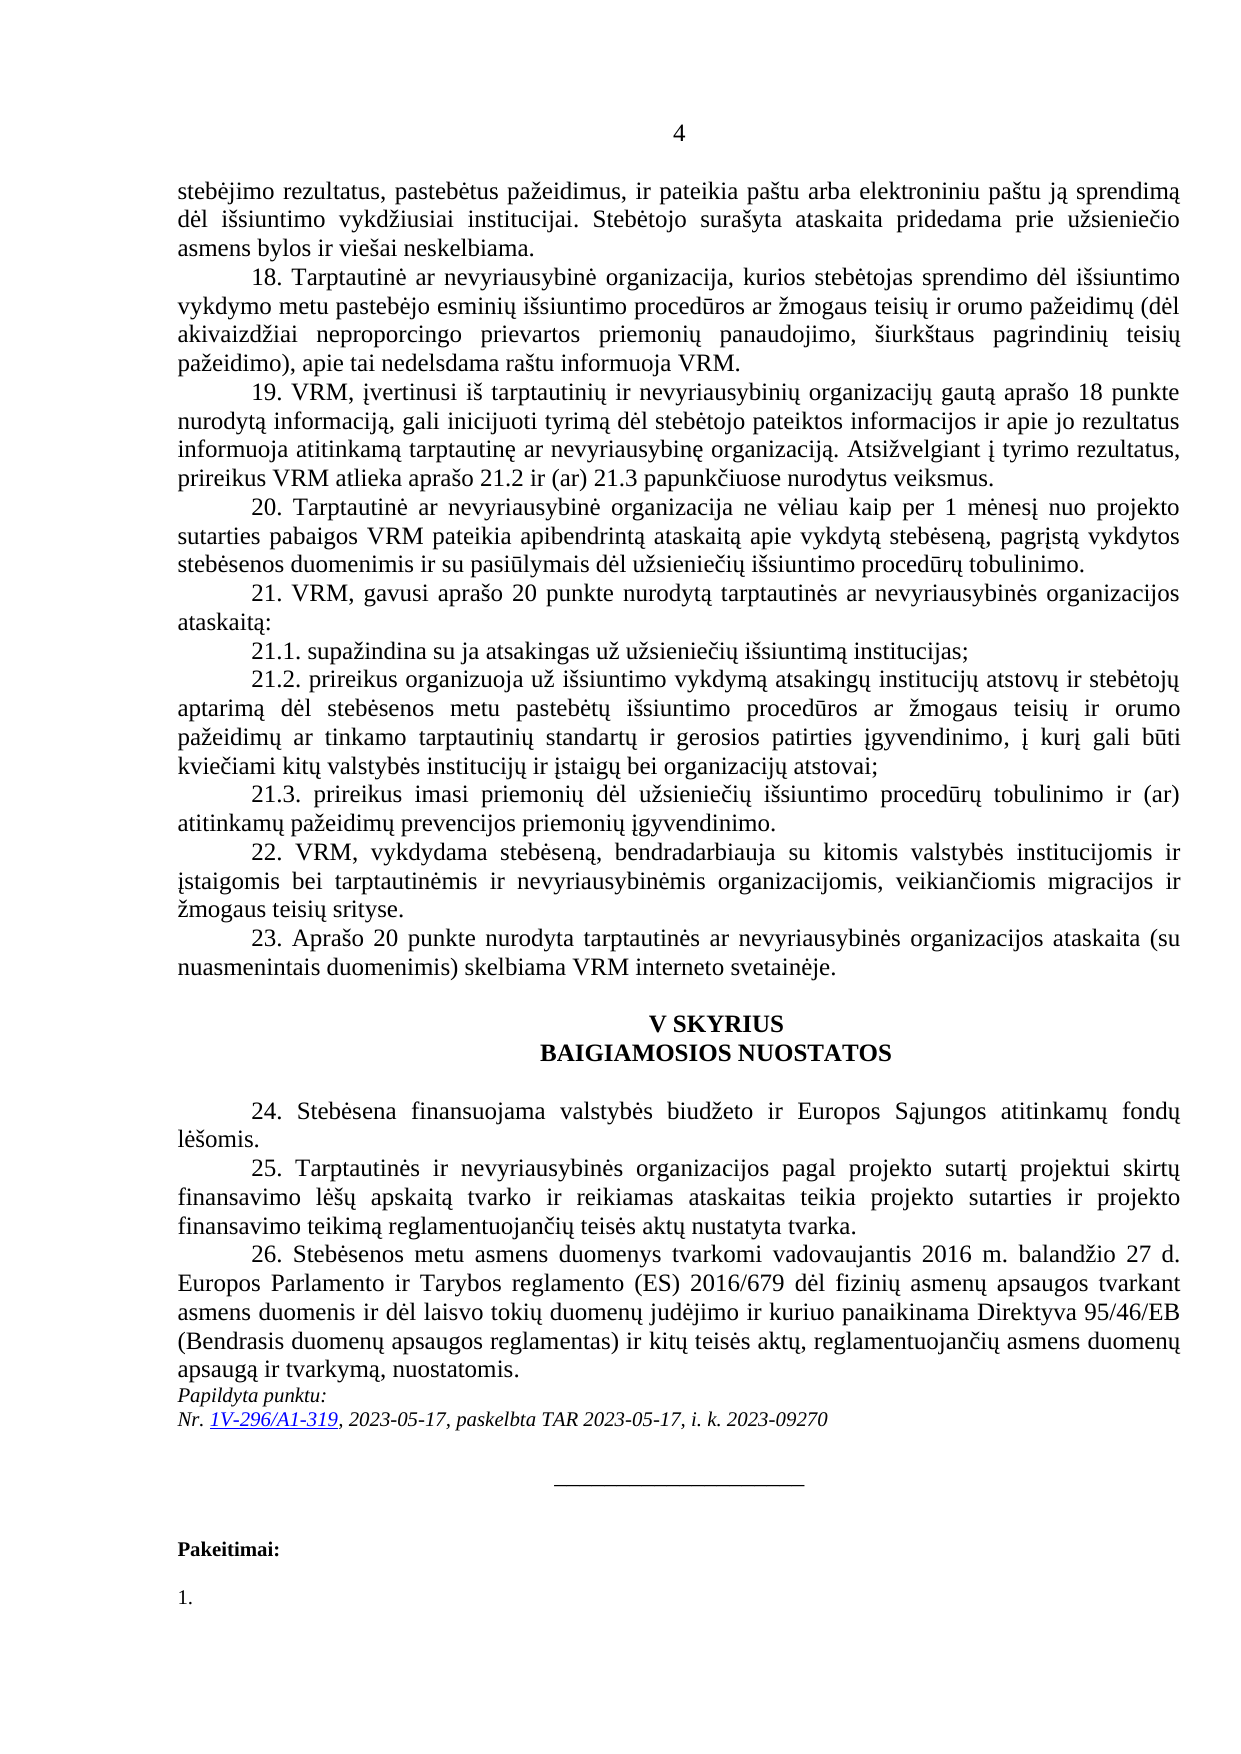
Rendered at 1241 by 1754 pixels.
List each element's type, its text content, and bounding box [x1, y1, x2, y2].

text 21.1. supažindina su ja atsakingas už užsieniečių išsiuntimą institucijas; [177, 636, 1181, 664]
text 1. [177, 1585, 1181, 1609]
text 19. VRM, įvertinusi iš tarptautinių ir nevyriausybinių organizacijų gautą aprašo 18 punkte nurodytą informaciją, gali inicijuoti tyrimą dėl stebėtojo pateiktos informacijos ir apie jo rezultatus informuoja atitinkamą tarptautinę ar nevyriausybinę organizaciją. Atsižvelgiant į tyrimo rezultatus, prireikus VRM atlieka aprašo 21.2 ir (ar) 21.3 papunkčiuose nurodytus veiksmus. [177, 377, 1181, 492]
text 24. Stebėsena finansuojama valstybės biudžeto ir Europos Sąjungos atitinkamų fondų lėšomis. [177, 1096, 1181, 1153]
text Pakeitimai: [177, 1537, 1181, 1561]
text 20. Tarptautinė ar nevyriausybinė organizacija ne vėliau kaip per 1 mėnesį nuo projekto sutarties pabaigos VRM pateikia apibendrintą ataskaitą apie vykdytą stebėseną, pagrįstą vykdytos stebėsenos duomenimis ir su pasiūlymais dėl užsieniečių išsiuntimo procedūrų tobulinimo. [177, 492, 1181, 578]
text stebėjimo rezultatus, pastebėtus pažeidimus, ir pateikia paštu arba elektroniniu paštu ją sprendimą dėl išsiuntimo vykdžiusiai institucijai. Stebėtojo surašyta ataskaita pridedama prie užsieniečio asmens bylos ir viešai neskelbiama. [177, 176, 1181, 262]
text 25. Tarptautinės ir nevyriausybinės organizacijos pagal projekto sutartį projektui skirtų finansavimo lėšų apskaitą tvarko ir reikiamas ataskaitas teikia projekto sutarties ir projekto finansavimo teikimą reglamentuojančių teisės aktų nustatyta tvarka. [177, 1153, 1181, 1239]
text BAIGIAMOSIOS NUOSTATOS [177, 1038, 1181, 1067]
text 26. Stebėsenos metu asmens duomenys tvarkomi vadovaujantis 2016 m. balandžio 27 d. Europos Parlamento ir Tarybos reglamento (ES) 2016/679 dėl fizinių asmenų apsaugos tvarkant asmens duomenis ir dėl laisvo tokių duomenų judėjimo ir kuriuo panaikinama Direktyva 95/46/EB (Bendrasis duomenų apsaugos reglamentas) ir kitų teisės aktų, reglamentuojančių asmens duomenų apsaugą ir tvarkymą, nuostatomis. [177, 1239, 1181, 1383]
text 21. VRM, gavusi aprašo 20 punkte nurodytą tarptautinės ar nevyriausybinės organizacijos ataskaitą: [177, 578, 1181, 636]
text 21.3. prireikus imasi priemonių dėl užsieniečių išsiuntimo procedūrų tobulinimo ir (ar) atitinkamų pažeidimų prevencijos priemonių įgyvendinimo. [177, 779, 1181, 837]
text 18. Tarptautinė ar nevyriausybinė organizacija, kurios stebėtojas sprendimo dėl išsiuntimo vykdymo metu pastebėjo esminių išsiuntimo procedūros ar žmogaus teisių ir orumo pažeidimų (dėl akivaizdžiai neproporcingo prievartos priemonių panaudojimo, šiurkštaus pagrindinių teisių pažeidimo), apie tai nedelsdama raštu informuoja VRM. [177, 262, 1181, 377]
text ____________________ [177, 1460, 1181, 1489]
text Papildyta punktu: [177, 1383, 1181, 1407]
text Nr. 1V-296/A1-319, 2023-05-17, paskelbta TAR 2023-05-17, i. k. 2023-09270 [177, 1407, 1181, 1431]
text 22. VRM, vykdydama stebėseną, bendradarbiauja su kitomis valstybės institucijomis ir įstaigomis bei tarptautinėmis ir nevyriausybinėmis organizacijomis, veikiančiomis migracijos ir žmogaus teisių srityse. [177, 837, 1181, 923]
text 23. Aprašo 20 punkte nurodyta tarptautinės ar nevyriausybinės organizacijos ataskaita (su nuasmenintais duomenimis) skelbiama VRM interneto svetainėje. [177, 923, 1181, 981]
text V SKYRIUS [177, 1009, 1181, 1038]
text 21.2. prireikus organizuoja už išsiuntimo vykdymą atsakingų institucijų atstovų ir stebėtojų aptarimą dėl stebėsenos metu pastebėtų išsiuntimo procedūros ar žmogaus teisių ir orumo pažeidimų ar tinkamo tarptautinių standartų ir gerosios patirties įgyvendinimo, į kurį gali būti kviečiami kitų valstybės institucijų ir įstaigų bei organizacijų atstovai; [177, 664, 1181, 779]
